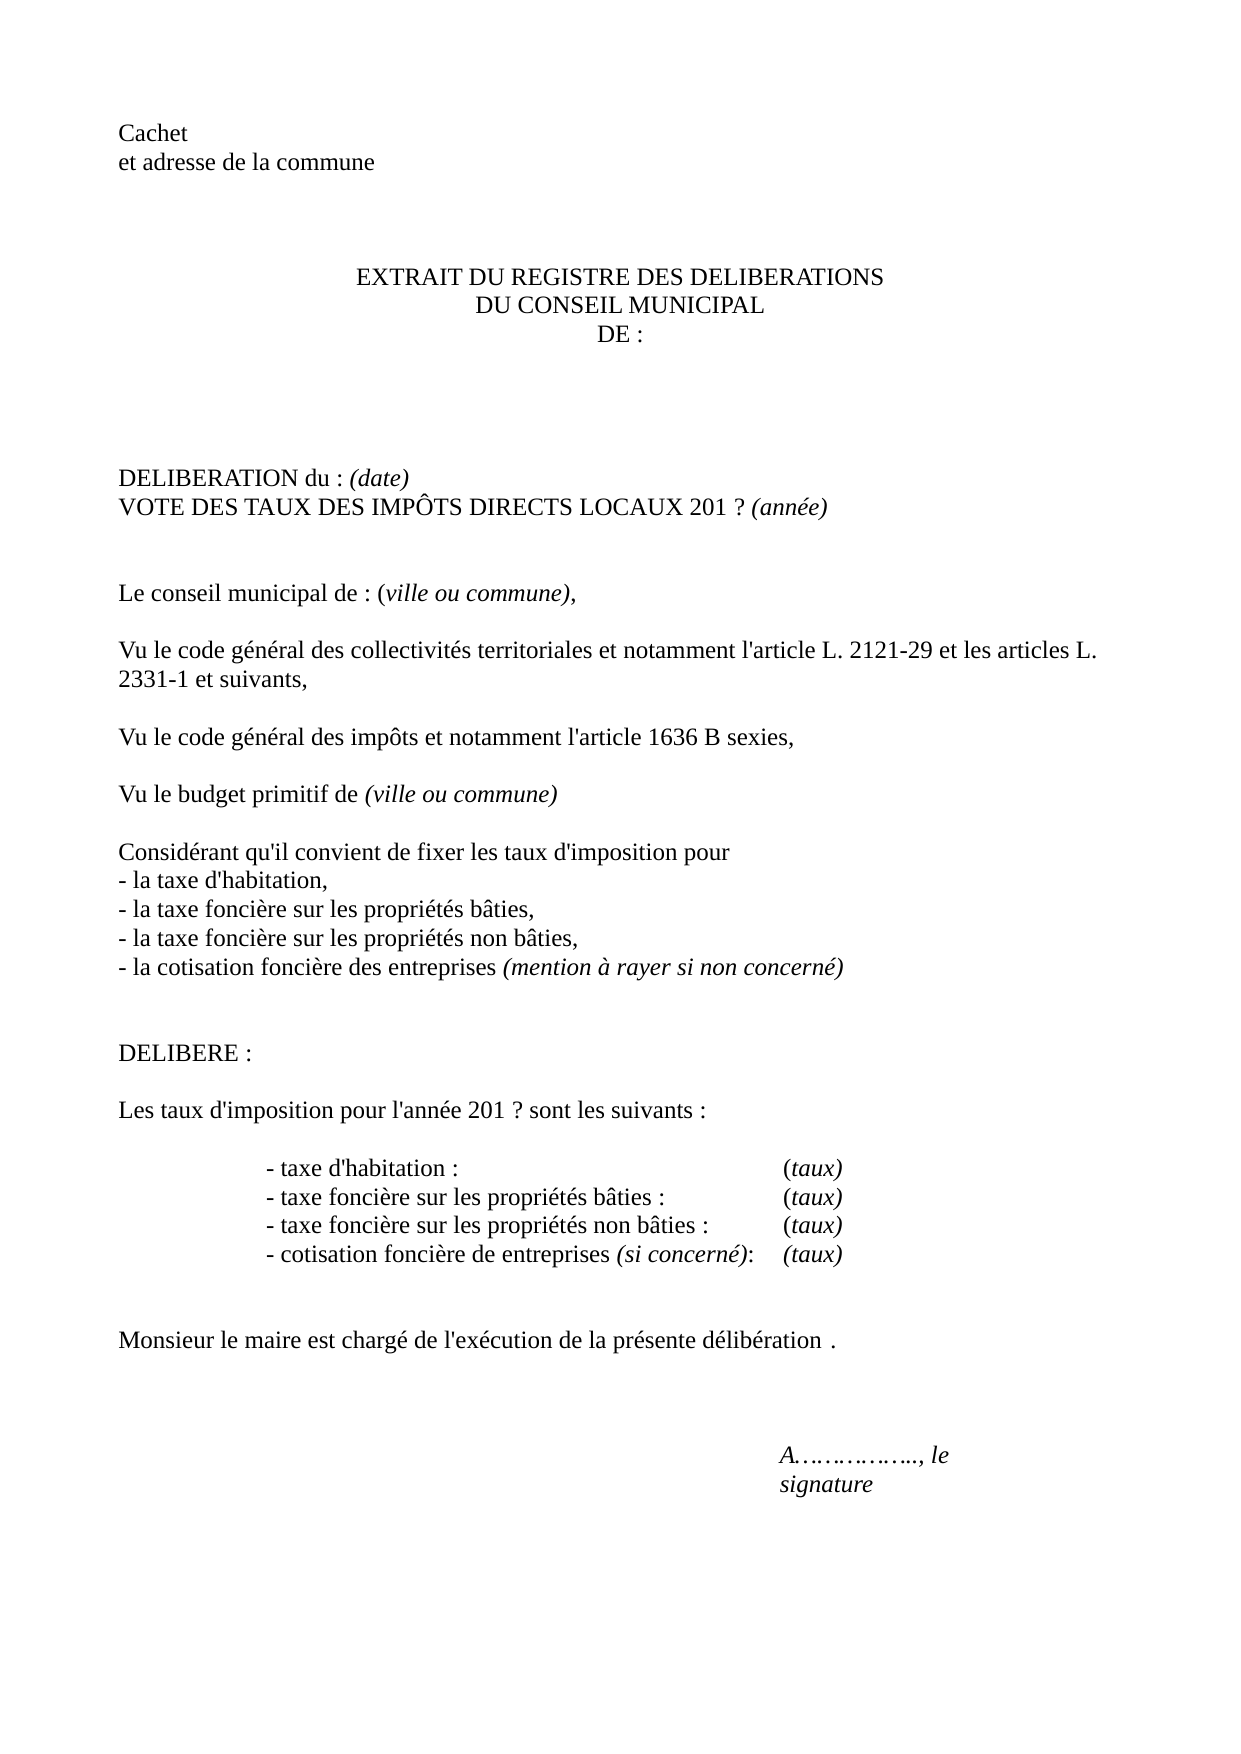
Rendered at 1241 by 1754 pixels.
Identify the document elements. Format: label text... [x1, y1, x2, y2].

text signature [779, 1469, 1122, 1498]
text DE : [118, 319, 1122, 348]
text EXTRAIT DU REGISTRE DES DELIBERATIONS [118, 262, 1122, 291]
text DU CONSEIL MUNICIPAL [118, 291, 1122, 319]
text Cachet [118, 118, 1122, 147]
text A…………….., le [779, 1441, 1122, 1469]
text - cotisation foncière de entreprises (si concerné): (taux) [118, 1239, 1122, 1268]
text Le conseil municipal de : (ville ou commune), [118, 578, 1122, 607]
text Vu le code général des impôts et notamment l'article 1636 B sexies, [118, 722, 1122, 751]
text - la taxe d'habitation, [118, 866, 1122, 894]
text Considérant qu'il convient de fixer les taux d'imposition pour [118, 837, 1122, 866]
text et adresse de la commune [118, 147, 1122, 176]
text - la cotisation foncière des entreprises (mention à rayer si non concerné) [118, 952, 1122, 981]
text - taxe foncière sur les propriétés bâties : (taux) [118, 1182, 1122, 1211]
text DELIBERATION du : (date) [118, 463, 1122, 492]
text Monsieur le maire est chargé de l'exécution de la présente délibération . [118, 1326, 1122, 1354]
text VOTE DES TAUX DES IMPÔTS DIRECTS LOCAUX 201 ? (année) [118, 492, 1122, 521]
text - taxe d'habitation : (taux) [118, 1153, 1122, 1182]
text Vu le budget primitif de (ville ou commune) [118, 779, 1122, 808]
text Vu le code général des collectivités territoriales et notamment l'article L. 2121-29 et les articles L. 2331-1 et suivants, [118, 636, 1122, 693]
text - la taxe foncière sur les propriétés non bâties, [118, 923, 1122, 952]
text - la taxe foncière sur les propriétés bâties, [118, 894, 1122, 923]
text - taxe foncière sur les propriétés non bâties : (taux) [118, 1211, 1122, 1239]
text Les taux d'imposition pour l'année 201 ? sont les suivants : [118, 1096, 1122, 1124]
text DELIBERE : [118, 1038, 1122, 1067]
